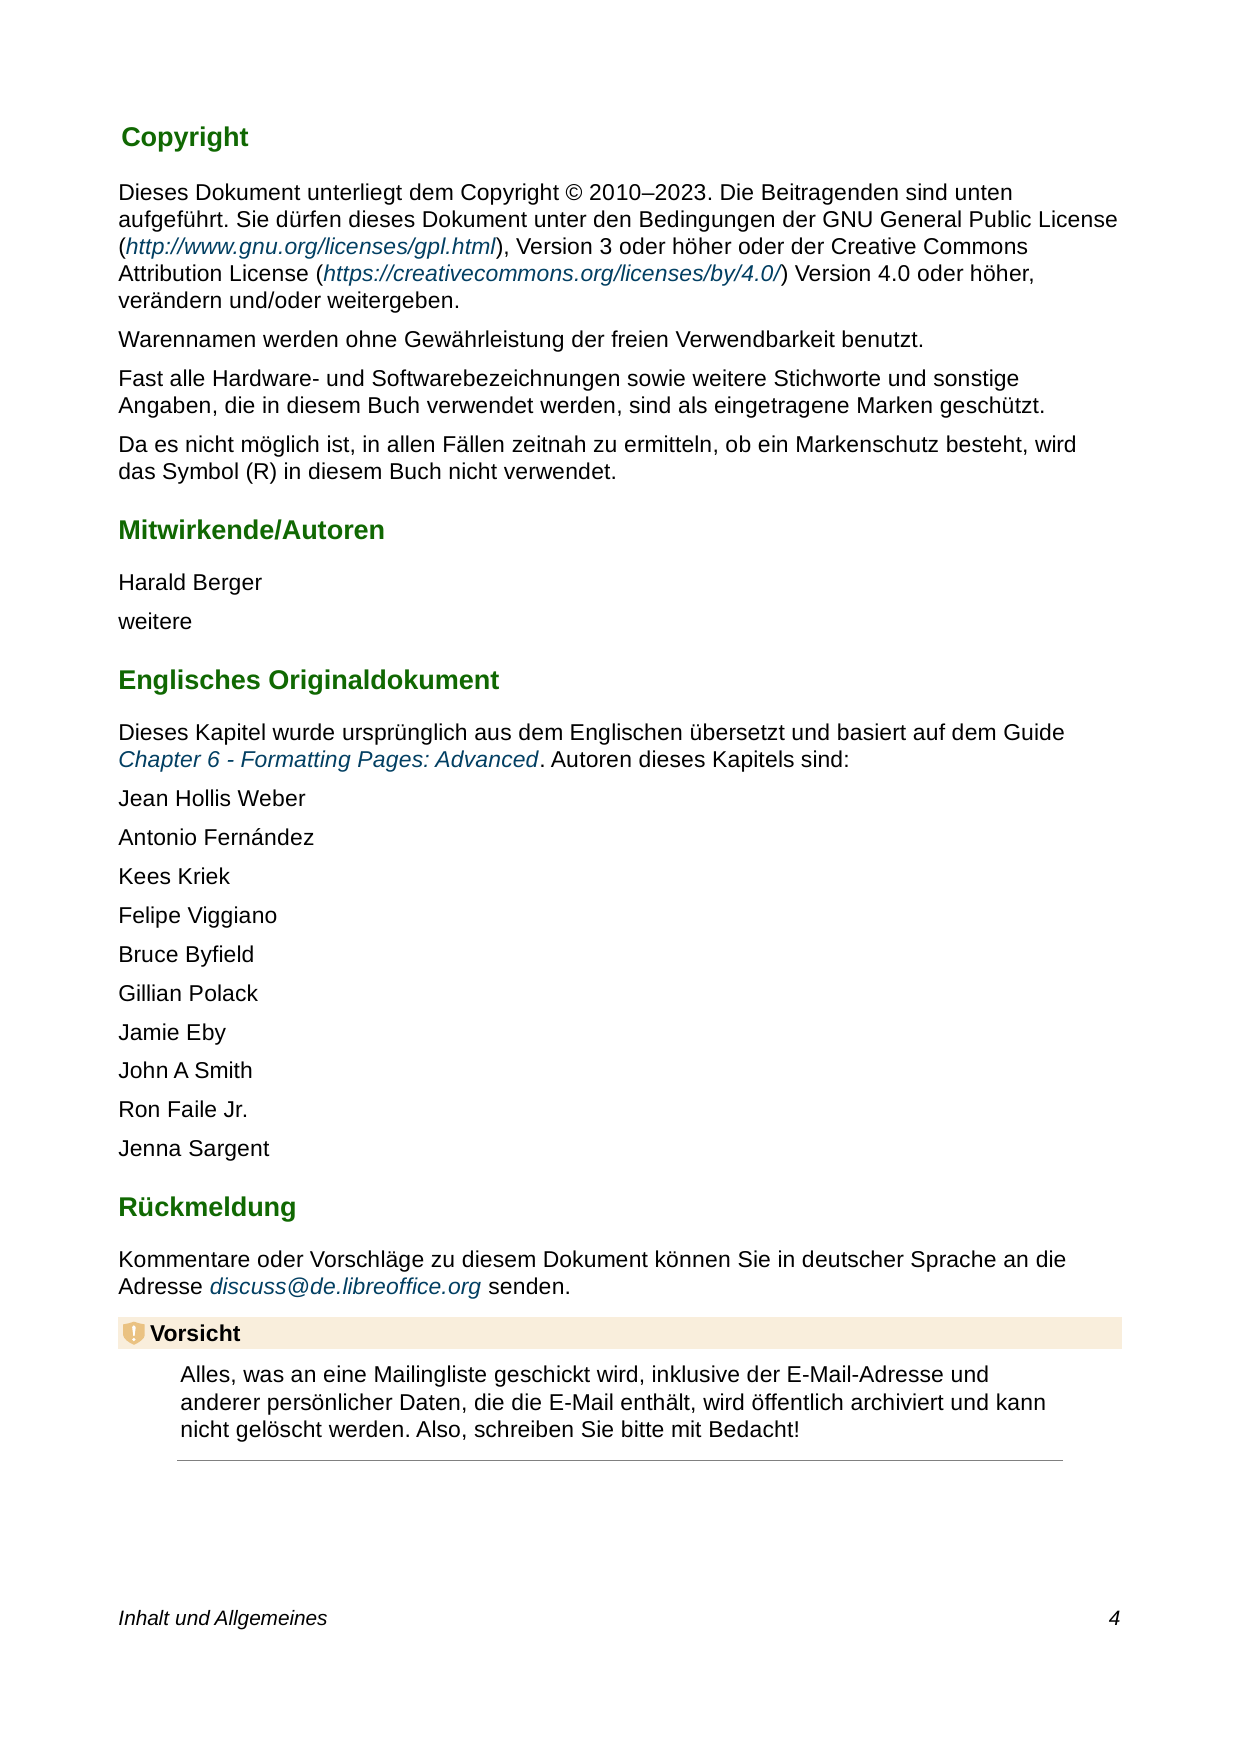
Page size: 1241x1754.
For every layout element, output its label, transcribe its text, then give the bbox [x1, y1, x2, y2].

text Jean Hollis Weber [118, 785, 1122, 812]
text Dieses Dokument unterliegt dem Copyright © 2010–2023. Die Beitragenden sind unten aufgeführt. Sie dürfen dieses Dokument unter den Bedingungen der GNU General Public License (http://www.gnu.org/licenses/gpl.html), Version 3 oder höher oder der Creative Commons Attribution License (https://creativecommons.org/licenses/by/4.0/) Version 4.0 oder höher, verändern und/oder weitergeben. [118, 178, 1122, 314]
text weitere [118, 608, 1122, 635]
text Jenna Sargent [118, 1134, 1122, 1161]
text Bruce Byfield [118, 940, 1122, 967]
subtitle Englisches Originaldokument [118, 664, 1122, 695]
text John A Smith [118, 1057, 1122, 1084]
text Gillian Polack [118, 979, 1122, 1006]
text Jamie Eby [118, 1018, 1122, 1045]
text Da es nicht möglich ist, in allen Fällen zeitnah zu ermitteln, ob ein Markenschutz besteht, wird das Symbol (R) in diesem Buch nicht verwendet. [118, 431, 1122, 485]
text Felipe Viggiano [118, 901, 1122, 928]
text Kees Kriek [118, 862, 1122, 889]
text Fast alle Hardware- und Softwarebezeichnungen sowie weitere Stichworte und sonstige Angaben, die in diesem Buch verwendet werden, sind als eingetragene Marken geschützt. [118, 364, 1122, 419]
text Alles, was an eine Mailingliste geschickt wird, inklusive der E-Mail-Adresse und anderer persönlicher Daten, die die E-Mail enthält, wird öffentlich archiviert und kann nicht gelöscht werden. Also, schreiben Sie bitte mit Bedacht! [177, 1361, 1063, 1460]
text Antonio Fernández [118, 823, 1122, 851]
subtitle Mitwirkende/Autoren [118, 514, 1122, 545]
text Dieses Kapitel wurde ursprünglich aus dem Englischen übersetzt und basiert auf dem Guide Chapter 6 - Formatting Pages: Advanced. Autoren dieses Kapitels sind: [118, 719, 1122, 773]
text Ron Faile Jr. [118, 1096, 1122, 1123]
list Vorsicht [118, 1317, 1122, 1349]
text Harald Berger [118, 569, 1122, 596]
subtitle Copyright [118, 118, 1122, 155]
subtitle Rückmeldung [118, 1191, 1122, 1222]
text Warennamen werden ohne Gewährleistung der freien Verwendbarkeit benutzt. [118, 326, 1122, 353]
text Kommentare oder Vorschläge zu diesem Dokument können Sie in deutscher Sprache an die Adresse discuss@de.libreoffice.org senden. [118, 1246, 1122, 1300]
